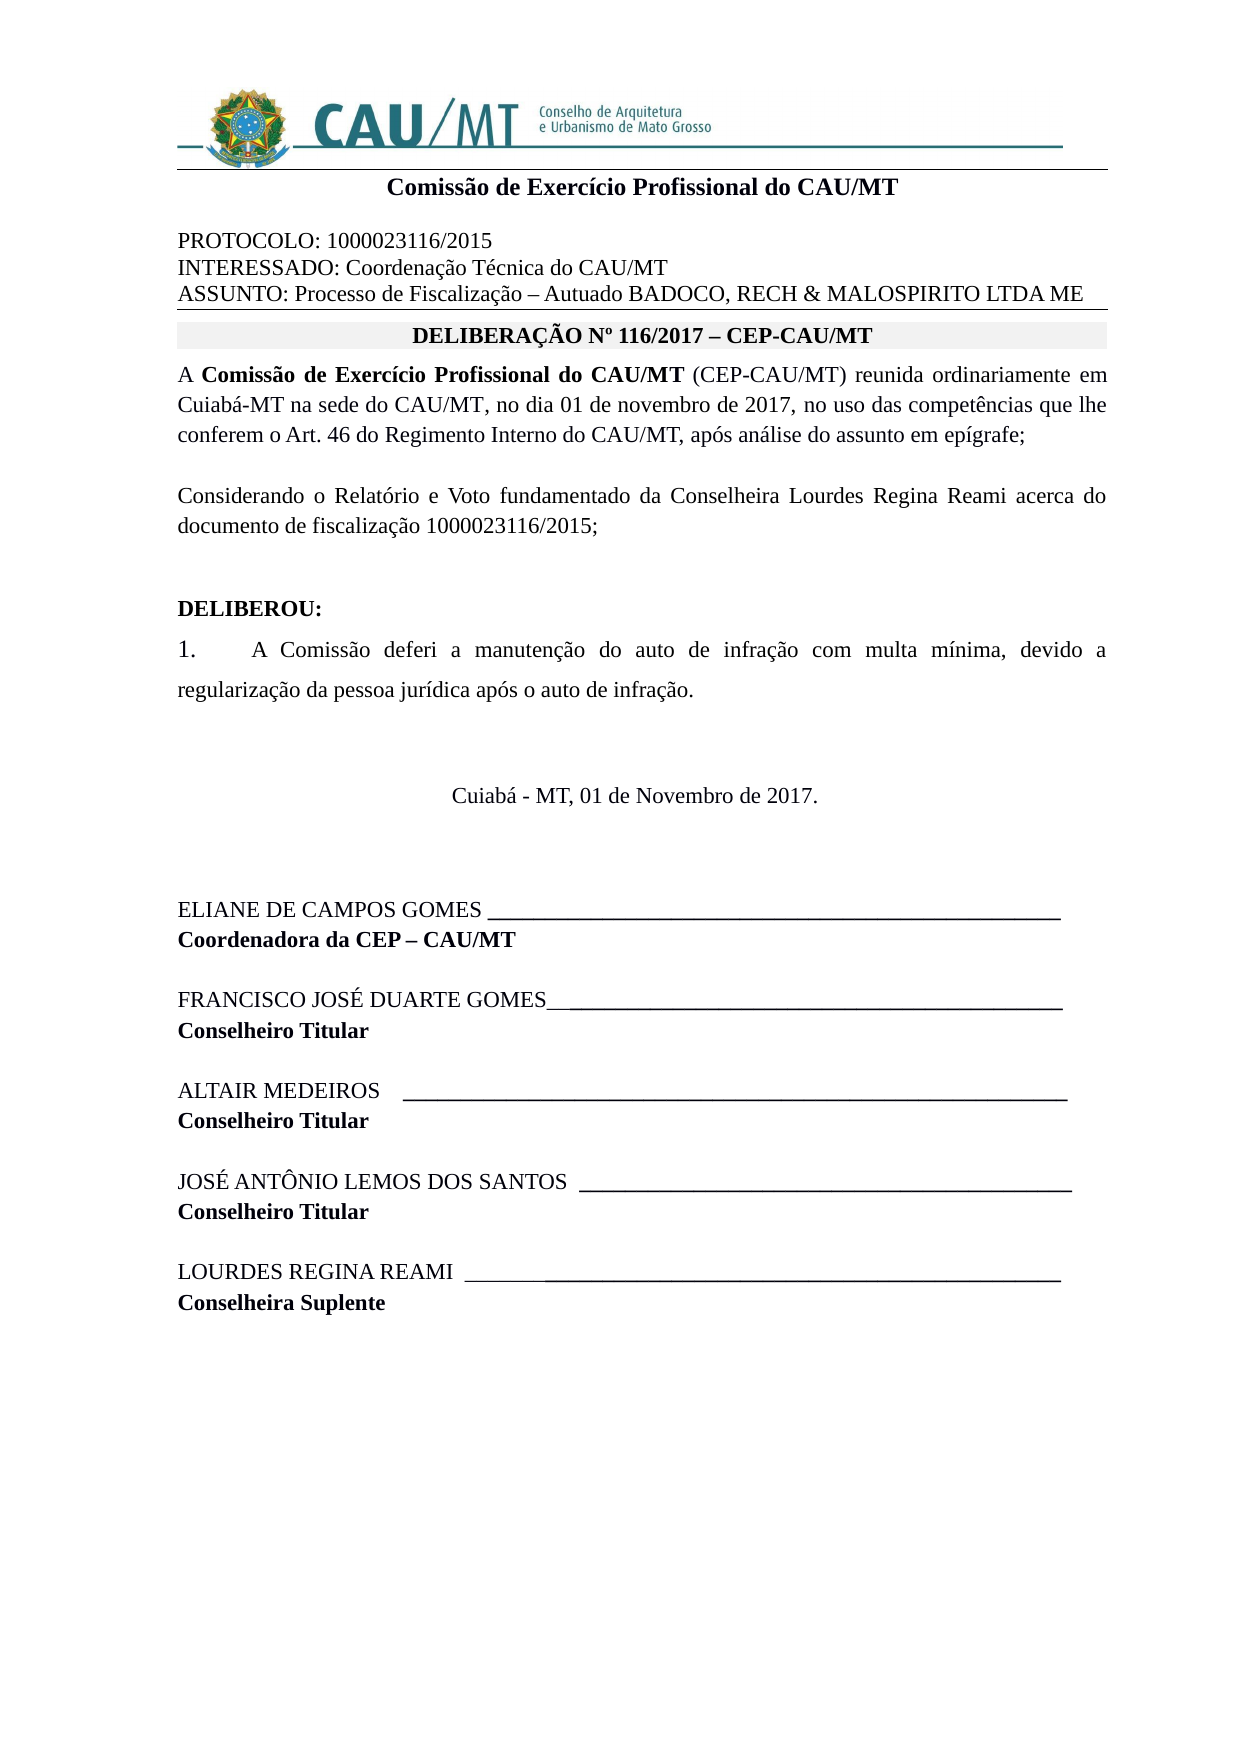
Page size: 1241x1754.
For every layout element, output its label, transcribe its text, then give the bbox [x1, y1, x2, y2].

text JOSÉ ANTÔNIO LEMOS DOS SANTOS ___________________________________________ [177, 1168, 1093, 1194]
text Conselheiro Titular [177, 1107, 1093, 1134]
text ASSUNTO: Processo de Fiscalização – Autuado BADOCO, RECH & MALOSPIRITO LTDA ME [177, 277, 1108, 309]
text FRANCISCO JOSÉ DUARTE GOMES_____________________________________________ [177, 986, 1093, 1013]
text Conselheiro Titular [177, 1198, 1093, 1224]
text INTERESSADO: Coordenação Técnica do CAU/MT [177, 251, 1108, 277]
list A Comissão deferi a manutenção do auto de infração com multa mínima, devido a regularização da pessoa jurídica após o auto de infração. [177, 634, 1108, 703]
text A Comissão de Exercício Profissional do CAU/MT (CEP-CAU/MT) reunida ordinariamente em Cuiabá-MT na sede do CAU/MT, no dia 01 de novembro de 2017, no uso das competências que lhe conferem o Art. 46 do Regimento Interno do CAU/MT, após análise do assunto em epígrafe; [177, 361, 1107, 448]
text PROTOCOLO: 1000023116/2015 [177, 224, 1108, 251]
text Conselheiro Titular [177, 1017, 1093, 1043]
text Coordenadora da CEP – CAU/MT [177, 926, 1093, 952]
text ALTAIR MEDEIROS __________________________________________________________ [177, 1077, 1093, 1103]
text Considerando o Relatório e Voto fundamentado da Conselheira Lourdes Regina Reami acerca do documento de fiscalização 1000023116/2015; [177, 482, 1108, 538]
text ELIANE DE CAMPOS GOMES __________________________________________________ [177, 896, 1093, 922]
text Conselheira Suplente [177, 1288, 1093, 1315]
text Comissão de Exercício Profissional do CAU/MT [177, 170, 1108, 201]
text LOURDES REGINA REAMI ____________________________________________________ [177, 1258, 1093, 1285]
text Cuiabá - MT, 01 de Novembro de 2017. [177, 782, 1093, 808]
text DELIBERAÇÃO Nº 116/2017 – CEP-CAU/MT [177, 322, 1107, 349]
text DELIBEROU: [177, 595, 1108, 621]
